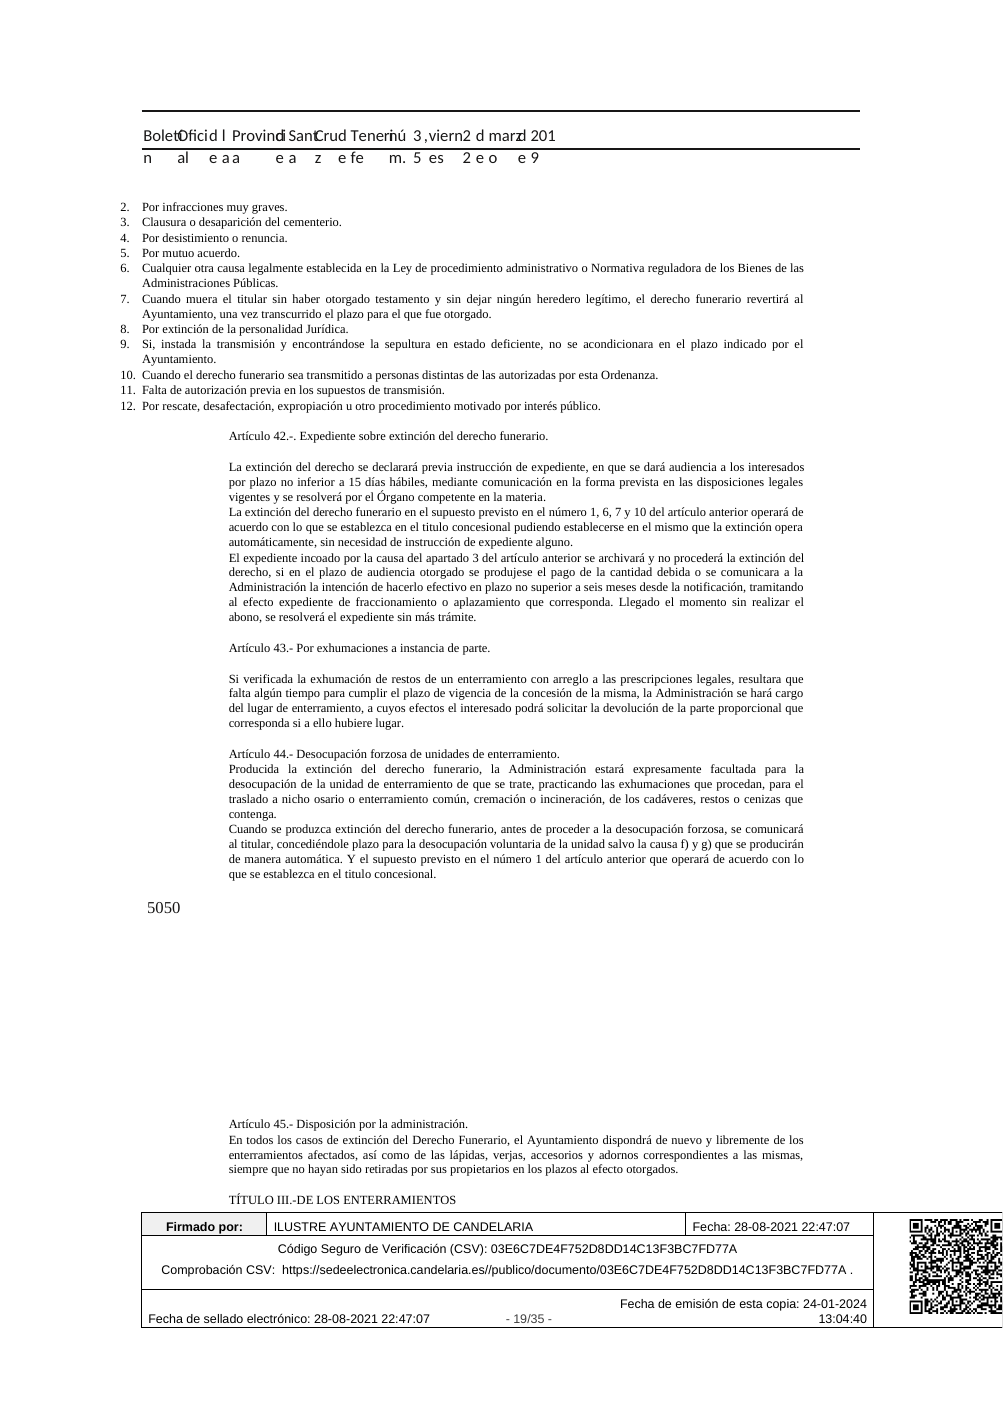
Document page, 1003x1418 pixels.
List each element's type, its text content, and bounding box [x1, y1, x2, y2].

text Producida la extinción del derecho funerario, la Administración estará expresamente facultada para la desocupación de la unidad de enterramiento de que se trate, practicando las exhumaciones que procedan, para el traslado a nicho osario o enterramiento común, cremación o incineración, de los cadáveres, restos o cenizas que contenga. [228, 762, 805, 821]
list Por rescate, desafectación, expropiación u otro procedimiento motivado por interés público. [120, 398, 805, 413]
text TÍTULO III.-DE LOS ENTERRAMIENTOS [228, 1193, 805, 1207]
list Cualquier otra causa legalmente establecida en la Ley de procedimiento administrativo o Normativa reguladora de los Bienes de las Administraciones Públicas. [120, 261, 805, 291]
list Cuando el derecho funerario sea transmitido a personas distintas de las autorizadas por esta Ordenanza. [120, 368, 805, 382]
list Por infracciones muy graves. [120, 199, 805, 214]
list Cuando muera el titular sin haber otorgado testamento y sin dejar ningún heredero legítimo, el derecho funerario revertirá al Ayuntamiento, una vez transcurrido el plazo para el que fue otorgado. [120, 292, 805, 321]
text En todos los casos de extinción del Derecho Funerario, el Ayuntamiento dispondrá de nuevo y libremente de los enterramientos afectados, así como de las lápidas, verjas, accesorios y adornos correspondientes a las mismas, siempre que no hayan sido retiradas por sus propietarios en los plazos al efecto otorgados. [228, 1132, 805, 1177]
text Artículo 43.- Por exhumaciones a instancia de parte. [228, 641, 805, 655]
list Por desistimiento o renuncia. [120, 230, 805, 245]
list Clausura o desaparición del cementerio. [120, 215, 805, 229]
list Por extinción de la personalidad Jurídica. [120, 322, 805, 336]
text El expediente incoado por la causa del apartado 3 del artículo anterior se archivará y no procederá la extinción del derecho, si en el plazo de audiencia otorgado se produjese el pago de la cantidad debida o se comunicara a la Administración la intención de hacerlo efectivo en plazo no superior a seis meses desde la notificación, tramitando al efecto expediente de fraccionamiento o aplazamiento que corresponda. Llegado el momento sin realizar el abono, se resolverá el expediente sin más trámite. [228, 550, 805, 624]
text Artículo 42.-. Expediente sobre extinción del derecho funerario. [228, 429, 805, 443]
text Artículo 44.- Desocupación forzosa de unidades de enterramiento. [228, 747, 805, 761]
text La extinción del derecho funerario en el supuesto previsto en el número 1, 6, 7 y 10 del artículo anterior operará de acuerdo con lo que se establezca en el titulo concesional pudiendo establecerse en el mismo que la extinción opera automáticamente, sin necesidad de instrucción de expediente alguno. [228, 505, 805, 549]
list Falta de autorización previa en los supuestos de transmisión. [120, 383, 805, 397]
text La extinción del derecho se declarará previa instrucción de expediente, en que se dará audiencia a los interesados por plazo no inferior a 15 días hábiles, mediante comunicación en la forma prevista en las disposiciones legales vigentes y se resolverá por el Órgano competente en la materia. [228, 460, 805, 504]
text Cuando se produzca extinción del derecho funerario, antes de proceder a la desocupación forzosa, se comunicará al titular, concediéndole plazo para la desocupación voluntaria de la unidad salvo la causa f) y g) que se producirán de manera automática. Y el supuesto previsto en el número 1 del artículo anterior que operará de acuerdo con lo que se establezca en el titulo concesional. [228, 822, 805, 881]
text Artículo 45.- Disposición por la administración. [228, 1117, 805, 1131]
list Por mutuo acuerdo. [120, 246, 805, 260]
text Si verificada la exhumación de restos de un enterramiento con arreglo a las prescripciones legales, resultara que falta algún tiempo para cumplir el plazo de vigencia de la concesión de la misma, la Administración se hará cargo del lugar de enterramiento, a cuyos efectos el interesado podrá solicitar la devolución de la parte proporcional que corresponda si a ello hubiere lugar. [228, 671, 805, 730]
list Si, instada la transmisión y encontrándose la sepultura en estado deficiente, no se acondicionara en el plazo indicado por el Ayuntamiento. [120, 337, 805, 367]
text 5050 [143, 898, 859, 917]
